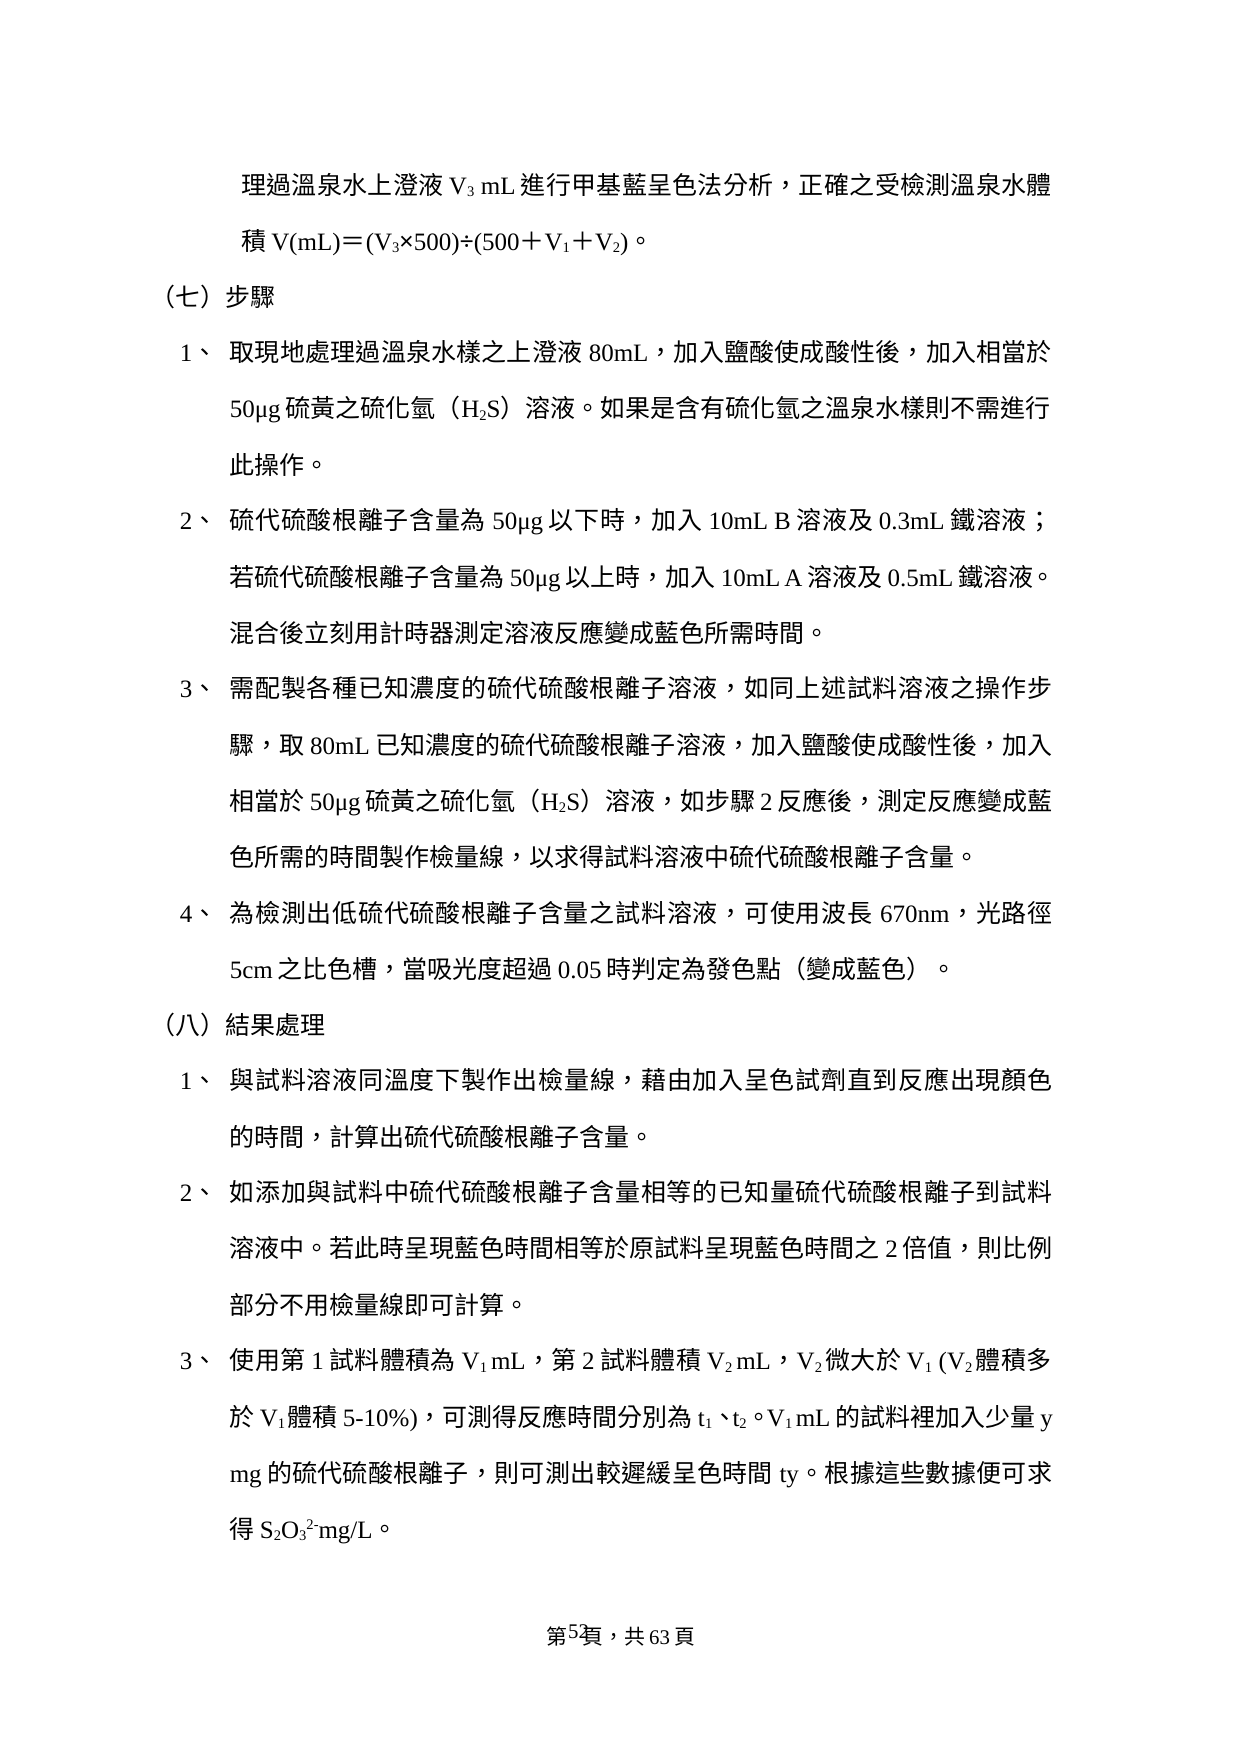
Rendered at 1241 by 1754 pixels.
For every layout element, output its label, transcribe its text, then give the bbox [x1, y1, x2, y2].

list 取現地處理過溫泉水樣之上澄液80mL，加入鹽酸使成酸性後，加入相當於50μg硫黃之硫化氫（H2S）溶液。如果是含有硫化氫之溫泉水樣則不需進行此操作。 [179, 332, 1053, 482]
text （七）步驟 [150, 276, 1053, 314]
list 與試料溶液同溫度下製作出檢量線，藉由加入呈色試劑直到反應出現顏色的時間，計算出硫代硫酸根離子含量。 [179, 1060, 1053, 1154]
list 硫代硫酸根離子含量為50μg以下時，加入10mL B溶液及0.3mL鐵溶液；若硫代硫酸根離子含量為50μg以上時，加入10mL A溶液及0.5mL鐵溶液。混合後立刻用計時器測定溶液反應變成藍色所需時間。 [179, 500, 1053, 650]
list 使用第1試料體積為V1 mL，第2試料體積V2 mL，V2微大於V1 (V2體積多於V1體積5-10%)，可測得反應時間分別為t1、t2。V1 mL的試料裡加入少量y mg的硫代硫酸根離子，則可測出較遲緩呈色時間ty。根據這些數據便可求得S2O32-mg/L。 [179, 1340, 1053, 1546]
text 理過溫泉水上澄液V3 mL進行甲基藍呈色法分析，正確之受檢測溫泉水體積V(mL)＝(V3×500)÷(500＋V1＋V2)。 [241, 164, 1053, 258]
list 為檢測出低硫代硫酸根離子含量之試料溶液，可使用波長670nm，光路徑5cm之比色槽，當吸光度超過0.05時判定為發色點（變成藍色）。 [179, 893, 1053, 986]
list 如添加與試料中硫代硫酸根離子含量相等的已知量硫代硫酸根離子到試料溶液中。若此時呈現藍色時間相等於原試料呈現藍色時間之2倍值，則比例部分不用檢量線即可計算。 [179, 1172, 1053, 1322]
text （八）結果處理 [150, 1004, 1053, 1042]
list 需配製各種已知濃度的硫代硫酸根離子溶液，如同上述試料溶液之操作步驟，取80mL已知濃度的硫代硫酸根離子溶液，加入鹽酸使成酸性後，加入相當於50μg硫黃之硫化氫（H2S）溶液，如步驟2反應後，測定反應變成藍色所需的時間製作檢量線，以求得試料溶液中硫代硫酸根離子含量。 [179, 668, 1053, 874]
